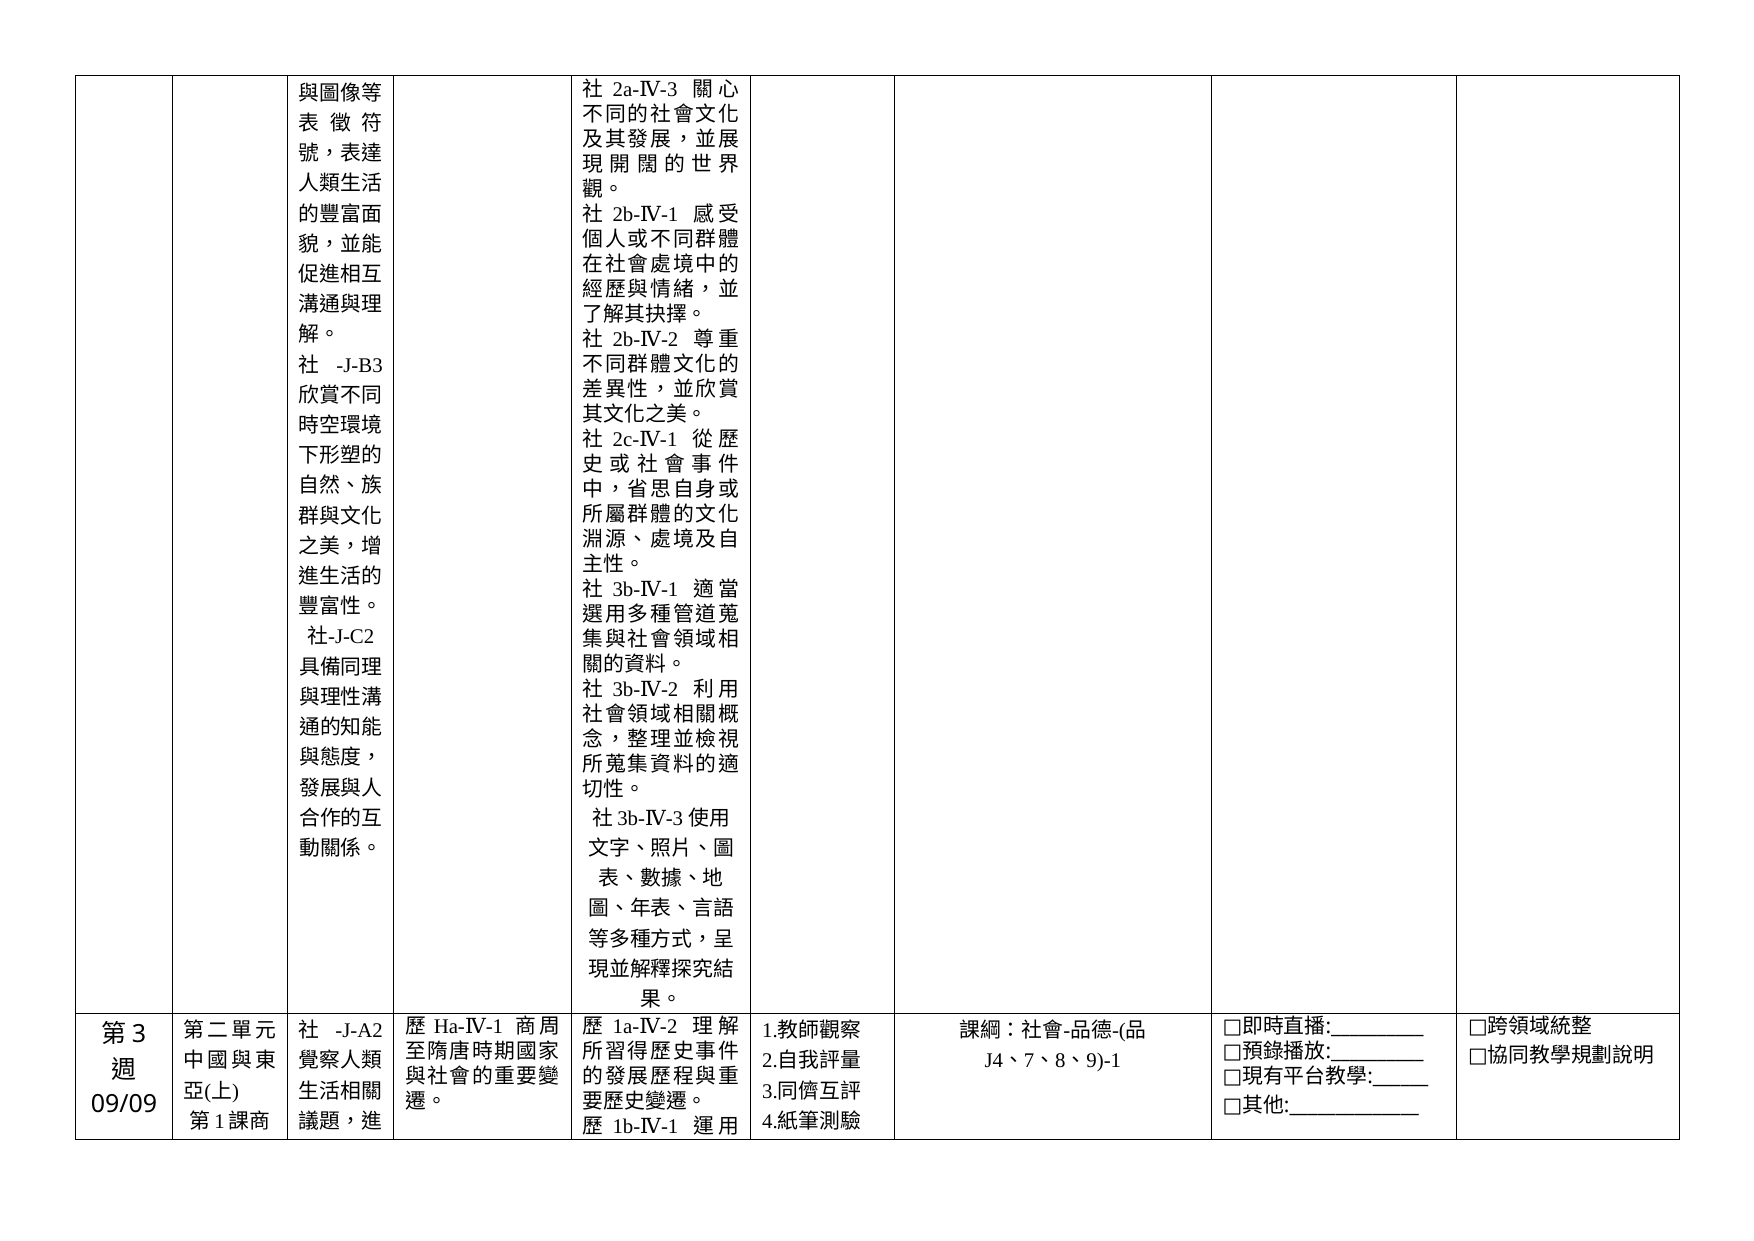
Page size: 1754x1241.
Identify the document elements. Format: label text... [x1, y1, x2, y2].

table_cell 第3週 09/09- [76, 1014, 172, 1138]
table_cell 歷Ha-Ⅳ-1 商周至隋唐時期國家與社會的重要變遷。 [394, 1014, 571, 1138]
table_cell 與圖像等表徵符號，表達人類生活的豐富面貌，並能促進相互溝通與理解。 社-J-B3 欣賞不同時空環境下形塑的自然、族群與文化之美，增進生活的豐富性。 社-J-C2 具備同理與理性溝通的知能與態度，發展與人合作的互動關係。 [288, 76, 393, 1012]
table_cell 課綱：社會-品德-(品J4、7、8、9)-1 [895, 1014, 1211, 1138]
table_cell 1.教師觀察 2.自我評量 3.同儕互評 4.紙筆測驗 [751, 1014, 894, 1138]
table_cell [895, 76, 1211, 1012]
table_cell 歷1a-Ⅳ-2 理解所習得歷史事件的發展歷程與重要歷史變遷。 歷1b-Ⅳ-1 運用 [572, 1014, 750, 1138]
table_cell [76, 76, 172, 1012]
table_cell □跨領域統整 □協同教學規劃說明 [1457, 1014, 1679, 1138]
table_cell 社-J-A2 覺察人類生活相關議題，進 [288, 1014, 393, 1138]
table_cell [1457, 76, 1679, 1012]
table_cell 社2a-Ⅳ-3 關心不同的社會文化及其發展，並展現開闊的世界觀。 社2b-Ⅳ-1 感受個人或不同群體在社會處境中的經歷與情緒，並了解其抉擇。 社2b-Ⅳ-2 尊重不同群體文化的差異性，並欣賞其文化之美。 社2c-Ⅳ-1 從歷史或社會事件中，省思自身或所屬群體的文化淵源、處境及自主性。 社3b-Ⅳ-1 適當選用多種管道蒐集與社會領域相關的資料。 社3b-Ⅳ-2 利用社會領域相關概念，整理並檢視所蒐集資料的適切性。 社3b-Ⅳ-3 使用文字、照片、圖表、數據、地圖、年表、言語等多種方式，呈現並解釋探究結果。 [572, 76, 750, 1012]
table_cell [173, 76, 287, 1012]
table_cell [394, 76, 571, 1012]
table_cell □即時直播:__________ □預錄播放:__________ □現有平台教學:______ □其他:______________ [1212, 1014, 1456, 1138]
table_cell 第二單元 中國與東亞(上) 第1課商 [173, 1014, 287, 1138]
table_cell [751, 76, 894, 1012]
table_cell [1212, 76, 1456, 1012]
